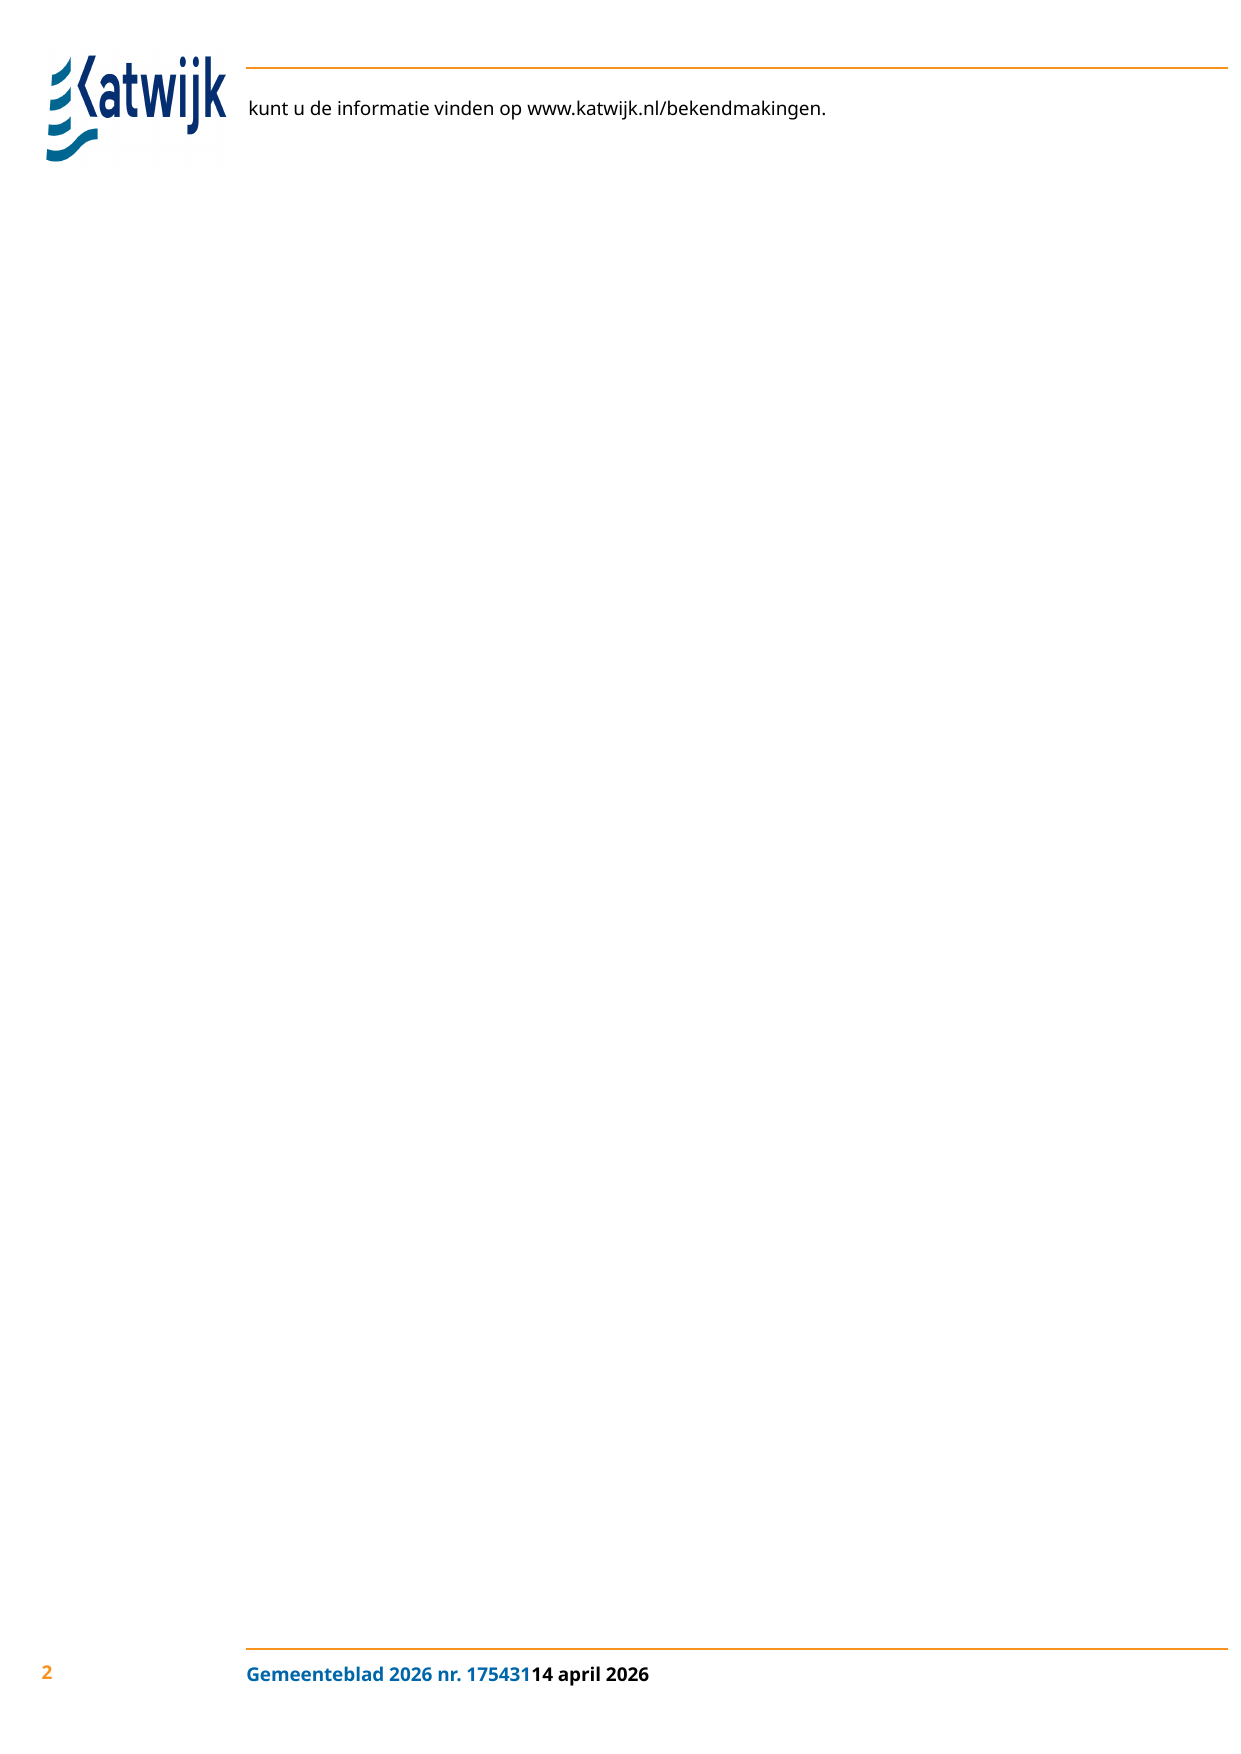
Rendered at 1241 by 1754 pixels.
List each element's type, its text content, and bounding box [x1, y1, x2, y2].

picture [41, 47, 231, 172]
text kunt u de informatie vinden op www.katwijk.nl/bekendmakingen. [248, 95, 1152, 121]
